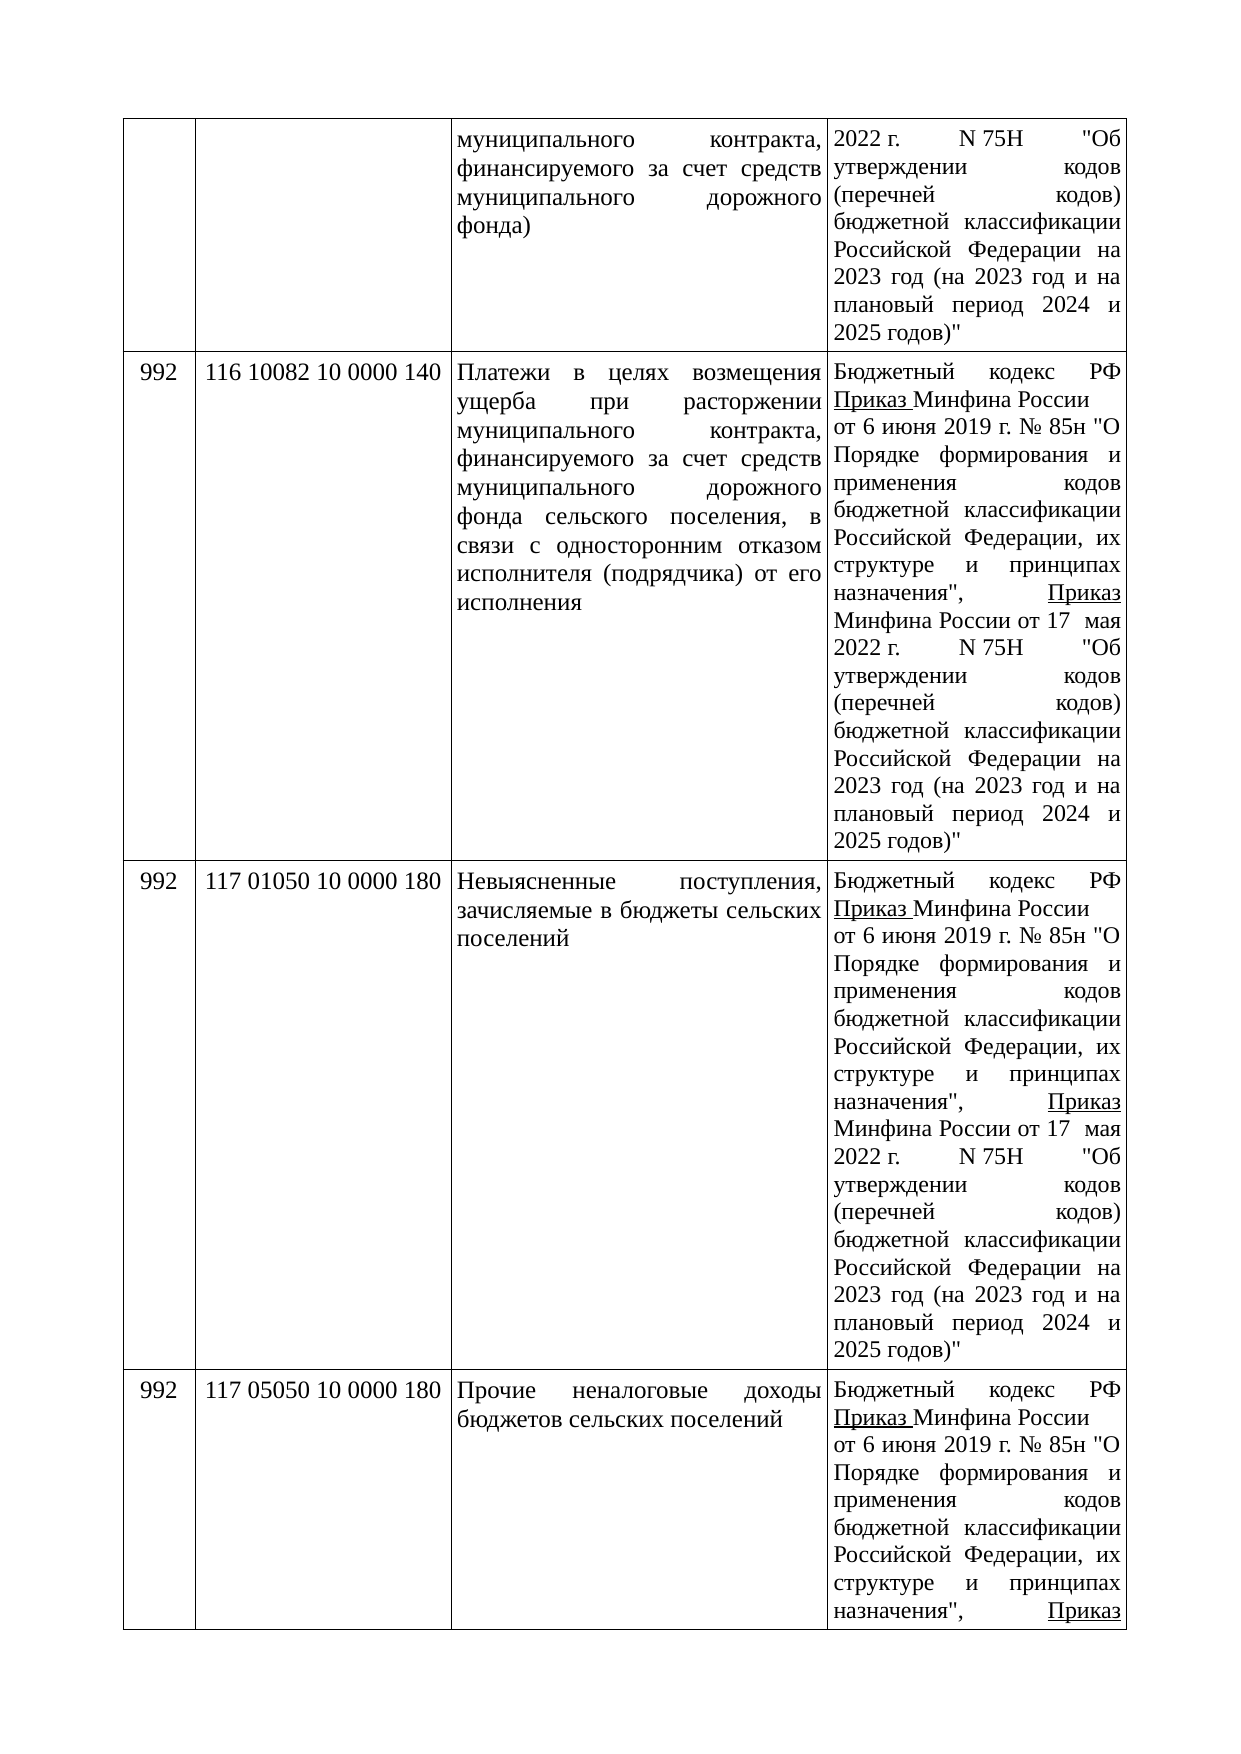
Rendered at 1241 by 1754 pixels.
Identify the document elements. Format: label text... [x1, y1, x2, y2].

table_cell 117 05050 10 0000 180 [196, 1370, 451, 1629]
table_cell 116 10082 10 0000 140 [196, 352, 451, 860]
table_cell муниципального контракта, финансируемого за счет средств муниципального дорожного фонда) [452, 119, 827, 351]
table_cell Бюджетный кодекс РФ Приказ Минфина России от 6 июня 2019 г. № 85н "О Порядке формирования и применения кодов бюджетной классификации Российской Федерации, их структуре и принципах назначения", Приказ [828, 1370, 1126, 1629]
table_cell Бюджетный кодекс РФ Приказ Минфина России от 6 июня 2019 г. № 85н "О Порядке формирования и применения кодов бюджетной классификации Российской Федерации, их структуре и принципах назначения", Приказ Минфина России от 17 мая 2022 г. N 75Н "Об утверждении кодов (перечней кодов) бюджетной классификации Российской Федерации на 2023 год (на 2023 год и на плановый период 2024 и 2025 годов)" [828, 352, 1126, 860]
table_cell [196, 119, 451, 351]
table_cell Бюджетный кодекс РФ Приказ Минфина России от 6 июня 2019 г. № 85н "О Порядке формирования и применения кодов бюджетной классификации Российской Федерации, их структуре и принципах назначения", Приказ Минфина России от 17 мая 2022 г. N 75Н "Об утверждении кодов (перечней кодов) бюджетной классификации Российской Федерации на 2023 год (на 2023 год и на плановый период 2024 и 2025 годов)" [828, 861, 1126, 1369]
table_cell 992 [124, 352, 195, 860]
table_cell 2022 г. N 75Н "Об утверждении кодов (перечней кодов) бюджетной классификации Российской Федерации на 2023 год (на 2023 год и на плановый период 2024 и 2025 годов)" [828, 119, 1126, 351]
table_cell Прочие неналоговые доходы бюджетов сельских поселений [452, 1370, 827, 1629]
table_cell [124, 119, 195, 351]
table_cell 992 [124, 1370, 195, 1629]
table_cell 992 [124, 861, 195, 1369]
table_cell 117 01050 10 0000 180 [196, 861, 451, 1369]
table_cell Платежи в целях возмещения ущерба при расторжении муниципального контракта, финансируемого за счет средств муниципального дорожного фонда сельского поселения, в связи с односторонним отказом исполнителя (подрядчика) от его исполнения [452, 352, 827, 860]
table_cell Невыясненные поступления, зачисляемые в бюджеты сельских поселений [452, 861, 827, 1369]
